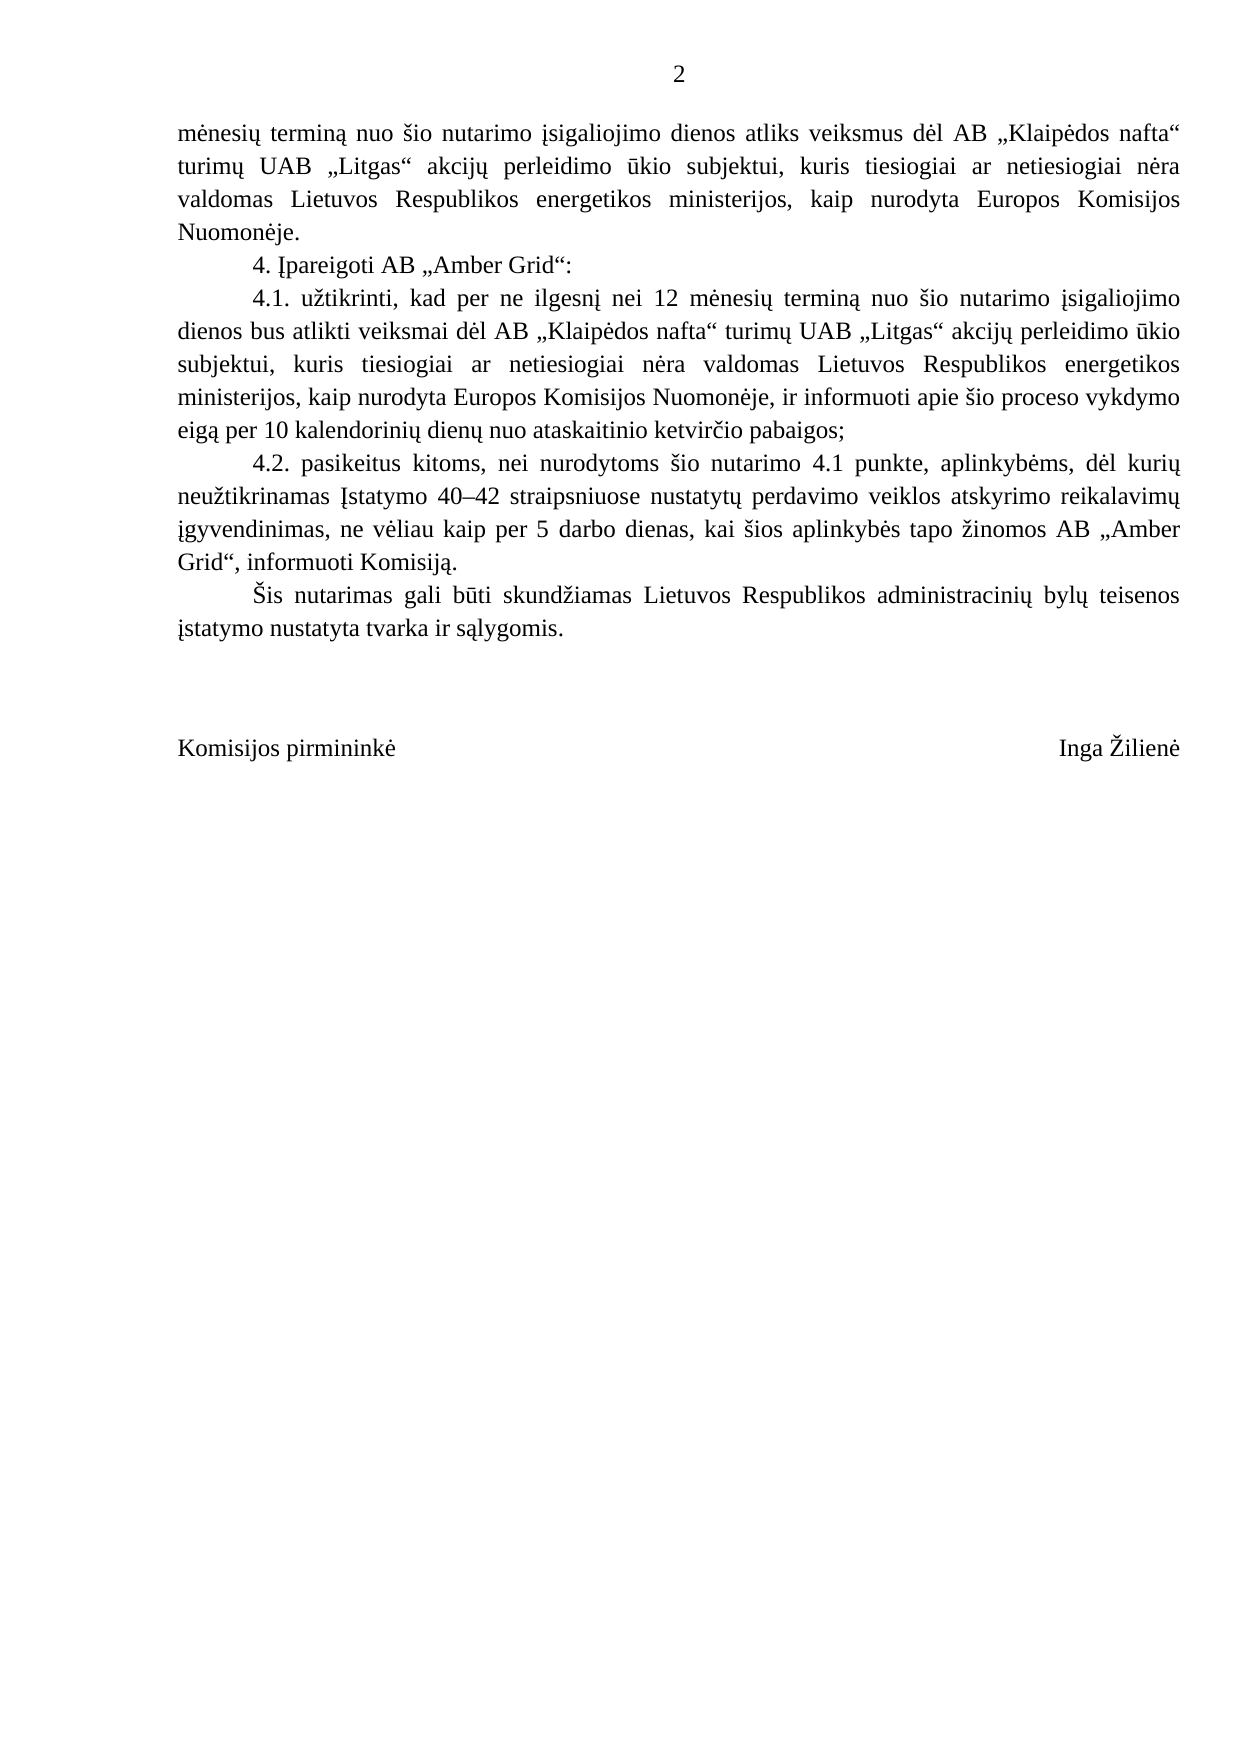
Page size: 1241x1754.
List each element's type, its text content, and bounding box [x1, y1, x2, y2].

text Šis nutarimas gali būti skundžiamas Lietuvos Respublikos administracinių bylų teisenos įstatymo nustatyta tvarka ir sąlygomis. [177, 580, 1181, 642]
text 4.1. užtikrinti, kad per ne ilgesnį nei 12 mėnesių terminą nuo šio nutarimo įsigaliojimo dienos bus atlikti veiksmai dėl AB „Klaipėdos nafta“ turimų UAB „Litgas“ akcijų perleidimo ūkio subjektui, kuris tiesiogiai ar netiesiogiai nėra valdomas Lietuvos Respublikos energetikos ministerijos, kaip nurodyta Europos Komisijos Nuomonėje, ir informuoti apie šio proceso vykdymo eigą per 10 kalendorinių dienų nuo ataskaitinio ketvirčio pabaigos; [177, 283, 1181, 444]
text 4.2. pasikeitus kitoms, nei nurodytoms šio nutarimo 4.1 punkte, aplinkybėms, dėl kurių neužtikrinamas Įstatymo 40–42 straipsniuose nustatytų perdavimo veiklos atskyrimo reikalavimų įgyvendinimas, ne vėliau kaip per 5 darbo dienas, kai šios aplinkybės tapo žinomos AB „Amber Grid“, informuoti Komisiją. [177, 448, 1181, 576]
text Komisijos pirmininkė Inga Žilienė [177, 733, 1181, 761]
text mėnesių terminą nuo šio nutarimo įsigaliojimo dienos atliks veiksmus dėl AB „Klaipėdos nafta“ turimų UAB „Litgas“ akcijų perleidimo ūkio subjektui, kuris tiesiogiai ar netiesiogiai nėra valdomas Lietuvos Respublikos energetikos ministerijos, kaip nurodyta Europos Komisijos Nuomonėje. [177, 118, 1181, 246]
text 4. Įpareigoti AB „Amber Grid“: [177, 250, 1181, 279]
